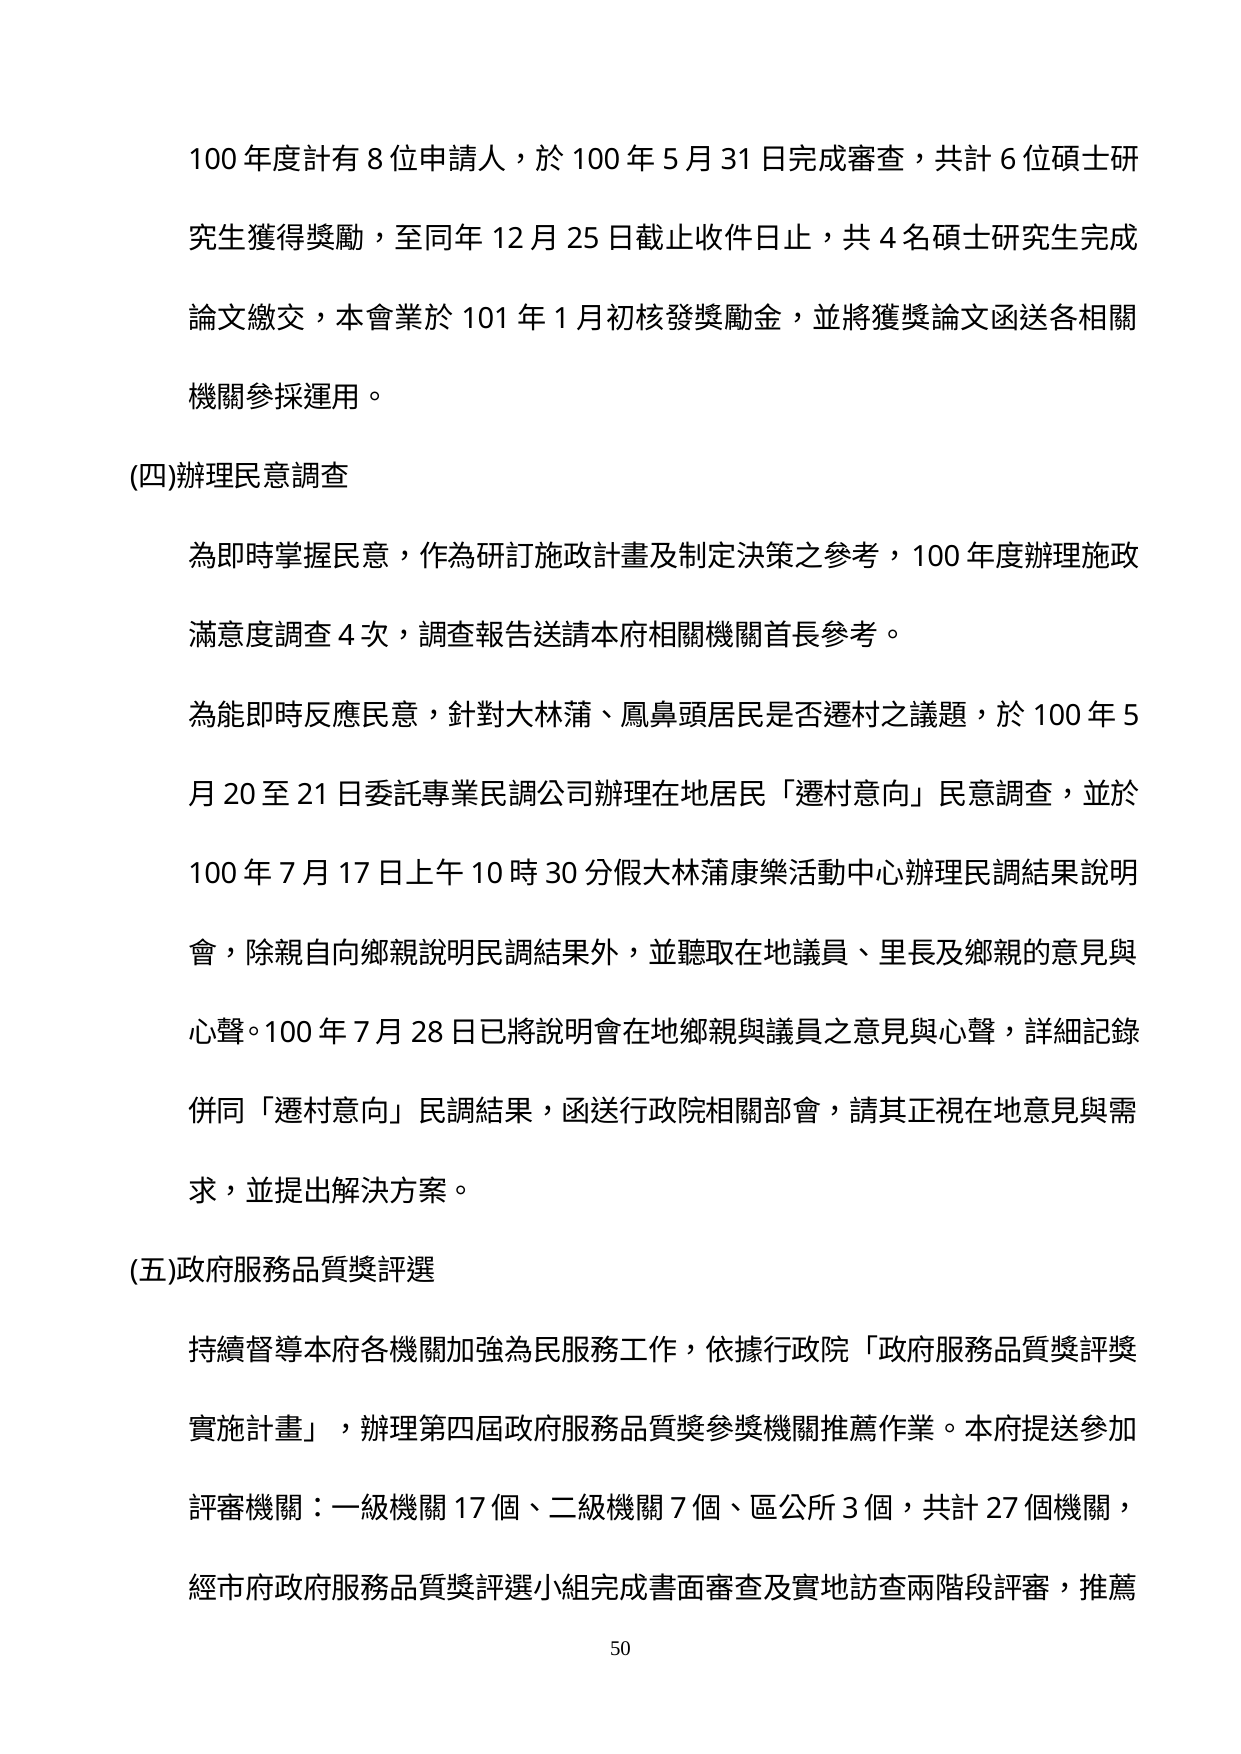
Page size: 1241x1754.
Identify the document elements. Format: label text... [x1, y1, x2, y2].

text 100年度計有8位申請人，於100年5月31日完成審查，共計6位碩士研究生獲得獎勵，至同年12月25日截止收件日止，共4名碩士研究生完成論文繳交，本會業於101年1月初核發獎勵金，並將獲獎論文函送各相關機關參採運用。 [188, 117, 1140, 434]
text 為即時掌握民意，作為研訂施政計畫及制定決策之參考，100年度辦理施政滿意度調查4次，調查報告送請本府相關機關首長參考。 [188, 514, 1140, 673]
text 持續督導本府各機關加強為民服務工作，依據行政院「政府服務品質獎評獎實施計畫」，辦理第四屆政府服務品質奬參獎機關推薦作業。本府提送參加評審機關：一級機關17個、二級機關7個、區公所3個，共計27個機關，經市府政府服務品質獎評選小組完成書面審查及實地訪查兩階段評審，推薦 [188, 1308, 1140, 1625]
text (四)辦理民意調查 [129, 434, 1140, 514]
text (五)政府服務品質獎評選 [129, 1228, 1140, 1308]
text 為能即時反應民意，針對大林蒲、鳳鼻頭居民是否遷村之議題，於100年5月20至21日委託專業民調公司辦理在地居民「遷村意向」民意調查，並於100年7月17日上午10時30分假大林蒲康樂活動中心辦理民調結果說明會，除親自向鄉親說明民調結果外，並聽取在地議員、里長及鄉親的意見與心聲。100年7月28日已將說明會在地鄉親與議員之意見與心聲，詳細記錄併同「遷村意向」民調結果，函送行政院相關部會，請其正視在地意見與需求，並提出解決方案。 [188, 673, 1140, 1228]
